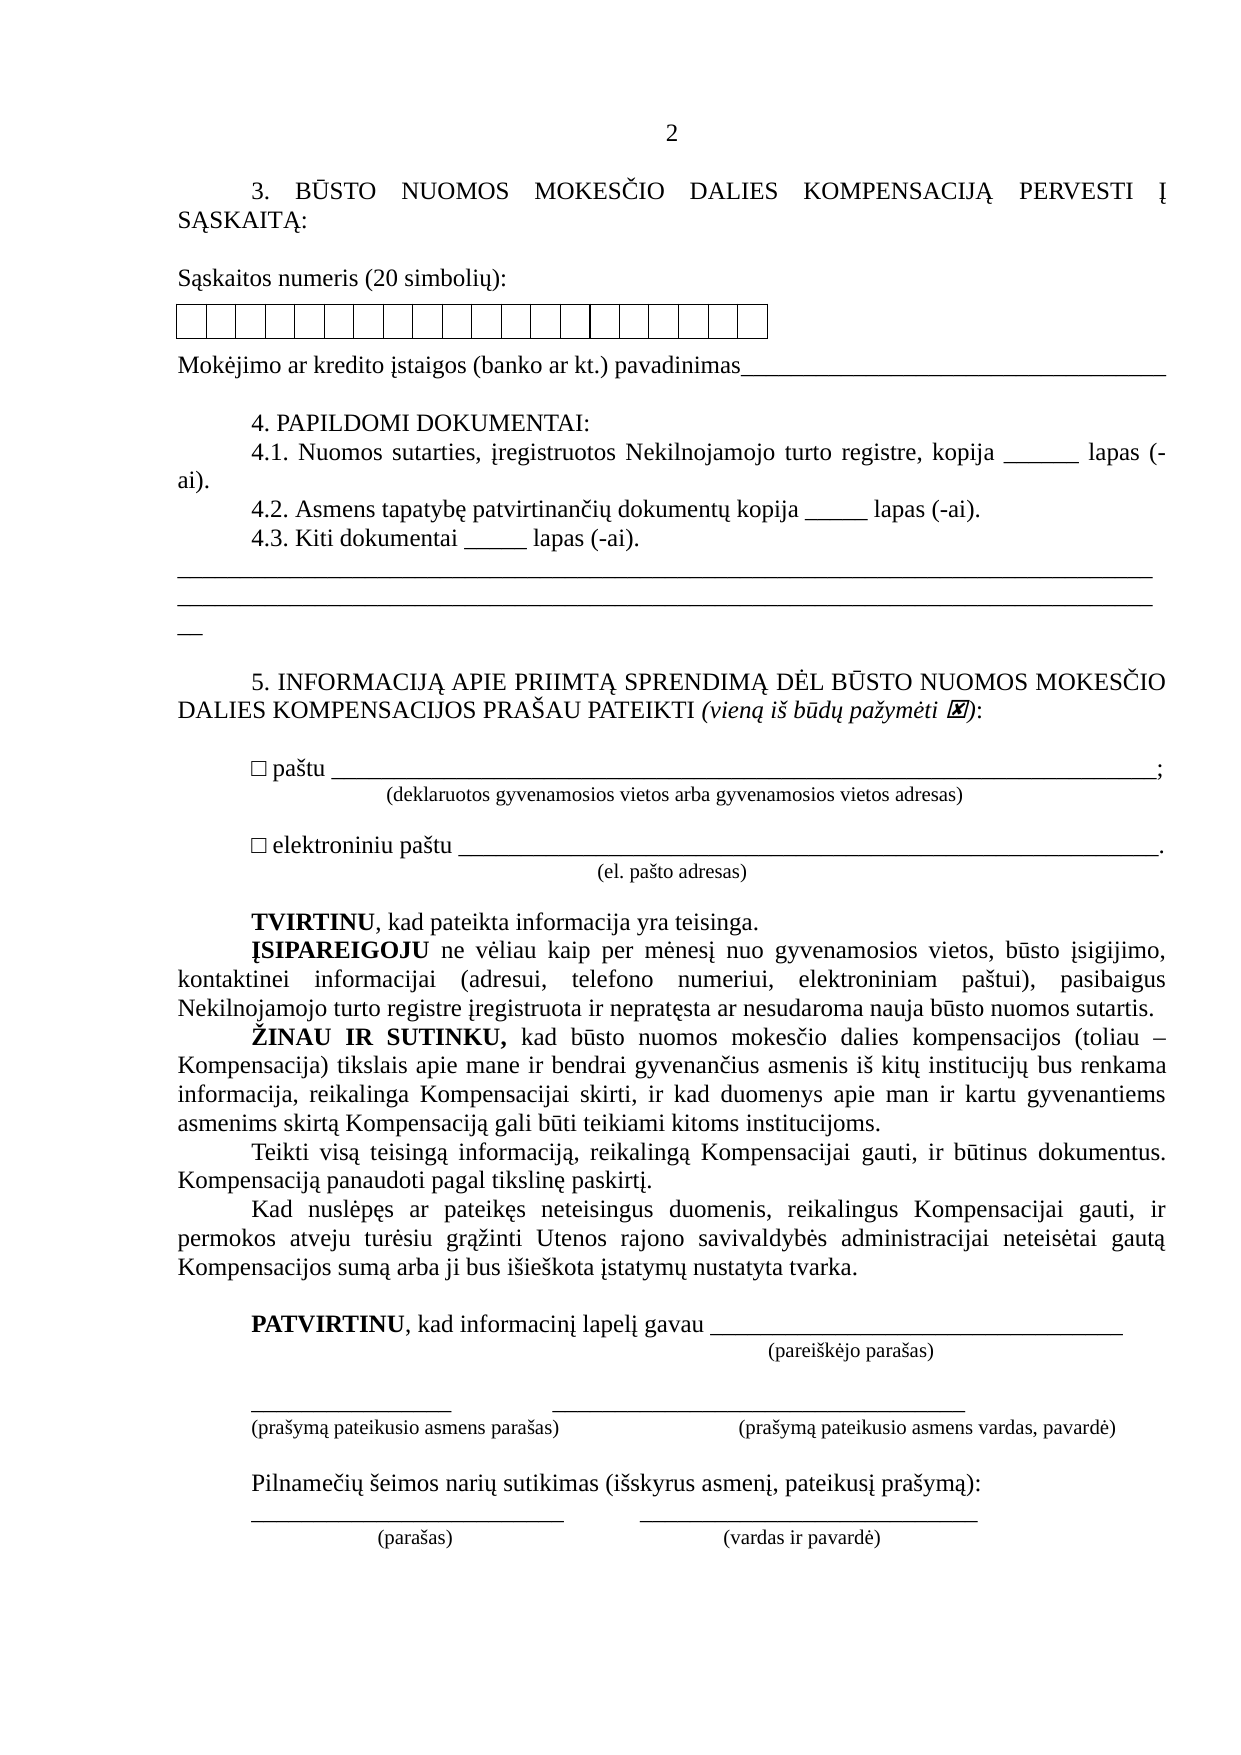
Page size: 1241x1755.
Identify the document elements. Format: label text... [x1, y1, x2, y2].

text _________________________ ___________________________ [177, 1496, 1167, 1525]
text 4.2. Asmens tapatybę patvirtinančių dokumentų kopija _____ lapas (-ai). [177, 494, 1167, 523]
table_header [649, 305, 678, 337]
table_header [325, 305, 353, 337]
table_header [709, 305, 737, 337]
table_header [620, 305, 648, 337]
table_header [384, 305, 412, 337]
table_header [443, 305, 471, 337]
table_header [413, 305, 442, 337]
text ________________ _________________________________ [177, 1386, 1167, 1415]
text ŽINAU IR SUTINKU, kad būsto nuomos mokesčio dalies kompensacijos (toliau – Kompensacija) tikslais apie mane ir bendrai gyvenančius asmenis iš kitų institucijų bus renkama informacija, reikalinga Kompensacijai skirti, ir kad duomenys apie man ir kartu gyvenantiems asmenims skirtą Kompensaciją gali būti teikiami kitoms institucijoms. [177, 1022, 1167, 1137]
table_header [354, 305, 383, 337]
text (pareiškėjo parašas) [177, 1338, 1167, 1362]
table_header [561, 305, 589, 337]
text Sąskaitos numeris (20 simbolių): [177, 263, 1167, 291]
text (prašymą pateikusio asmens parašas) (prašymą pateikusio asmens vardas, pavardė) [177, 1415, 1167, 1439]
text Mokėjimo ar kredito įstaigos (banko ar kt.) pavadinimas__________________________________ [177, 351, 1167, 379]
table_header [591, 305, 619, 337]
text ______________________________________________________________________________________________________________________________________________________________ [177, 552, 1167, 638]
text 3. Būsto nuomos mokesčio dalies kompensaciją PERVESTI Į SĄSKAITĄ: [177, 176, 1167, 234]
text TVIRTINU, kad pateikta informacija yra teisinga. [177, 907, 1167, 936]
text PATVIRTINU, kad informacinį lapelį gavau _________________________________ [177, 1309, 1167, 1338]
text □ elektroniniu paštu ________________________________________________________. [177, 830, 1167, 859]
table_header [177, 305, 206, 337]
text (deklaruotos gyvenamosios vietos arba gyvenamosios vietos adresas) [312, 782, 1167, 806]
table_header [502, 305, 530, 337]
table_header [236, 305, 265, 337]
text Pilnamečių šeimos narių sutikimas (išskyrus asmenį, pateikusį prašymą): [177, 1468, 1167, 1496]
table_header [738, 305, 767, 337]
table_header [207, 305, 235, 337]
table_header [679, 305, 708, 337]
text 4. PAPILDOMI DOKUMENTAI: [177, 408, 1167, 437]
table_header [531, 305, 560, 337]
text 5. INFORMACIJĄ APIE PRIIMTĄ SPRENDIMĄ DĖL BŪSTO NUOMOS MOKESČIO DALIES KOMPENSACIJOS PRAŠAU PATEIKTI (vieną iš būdų pažymėti ): [177, 667, 1167, 724]
text 4.1. Nuomos sutarties, įregistruotos Nekilnojamojo turto registre, kopija ______ lapas (-ai). [177, 437, 1167, 494]
table_header [295, 305, 324, 337]
text (parašas) (vardas ir pavardė) [303, 1525, 1167, 1549]
table_header [266, 305, 294, 337]
text ĮSIPAREIGOJU ne vėliau kaip per mėnesį nuo gyvenamosios vietos, būsto įsigijimo, kontaktinei informacijai (adresui, telefono numeriui, elektroniniam paštui), pasibaigus Nekilnojamojo turto registre įregistruota ir nepratęsta ar nesudaroma nauja būsto nuomos sutartis. [177, 936, 1167, 1022]
text 4.3. Kiti dokumentai _____ lapas (-ai). [177, 523, 1167, 552]
text (el. pašto adresas) [177, 859, 1167, 883]
table_header [472, 305, 501, 337]
text Kad nuslėpęs ar pateikęs neteisingus duomenis, reikalingus Kompensacijai gauti, ir permokos atveju turėsiu grąžinti Utenos rajono savivaldybės administracijai neteisėtai gautą Kompensacijos sumą arba ji bus išieškota įstatymų nustatyta tvarka. [177, 1194, 1167, 1281]
text Teikti visą teisingą informaciją, reikalingą Kompensacijai gauti, ir būtinus dokumentus. Kompensaciją panaudoti pagal tikslinę paskirtį. [177, 1137, 1167, 1194]
text □ paštu __________________________________________________________________; [177, 753, 1167, 782]
